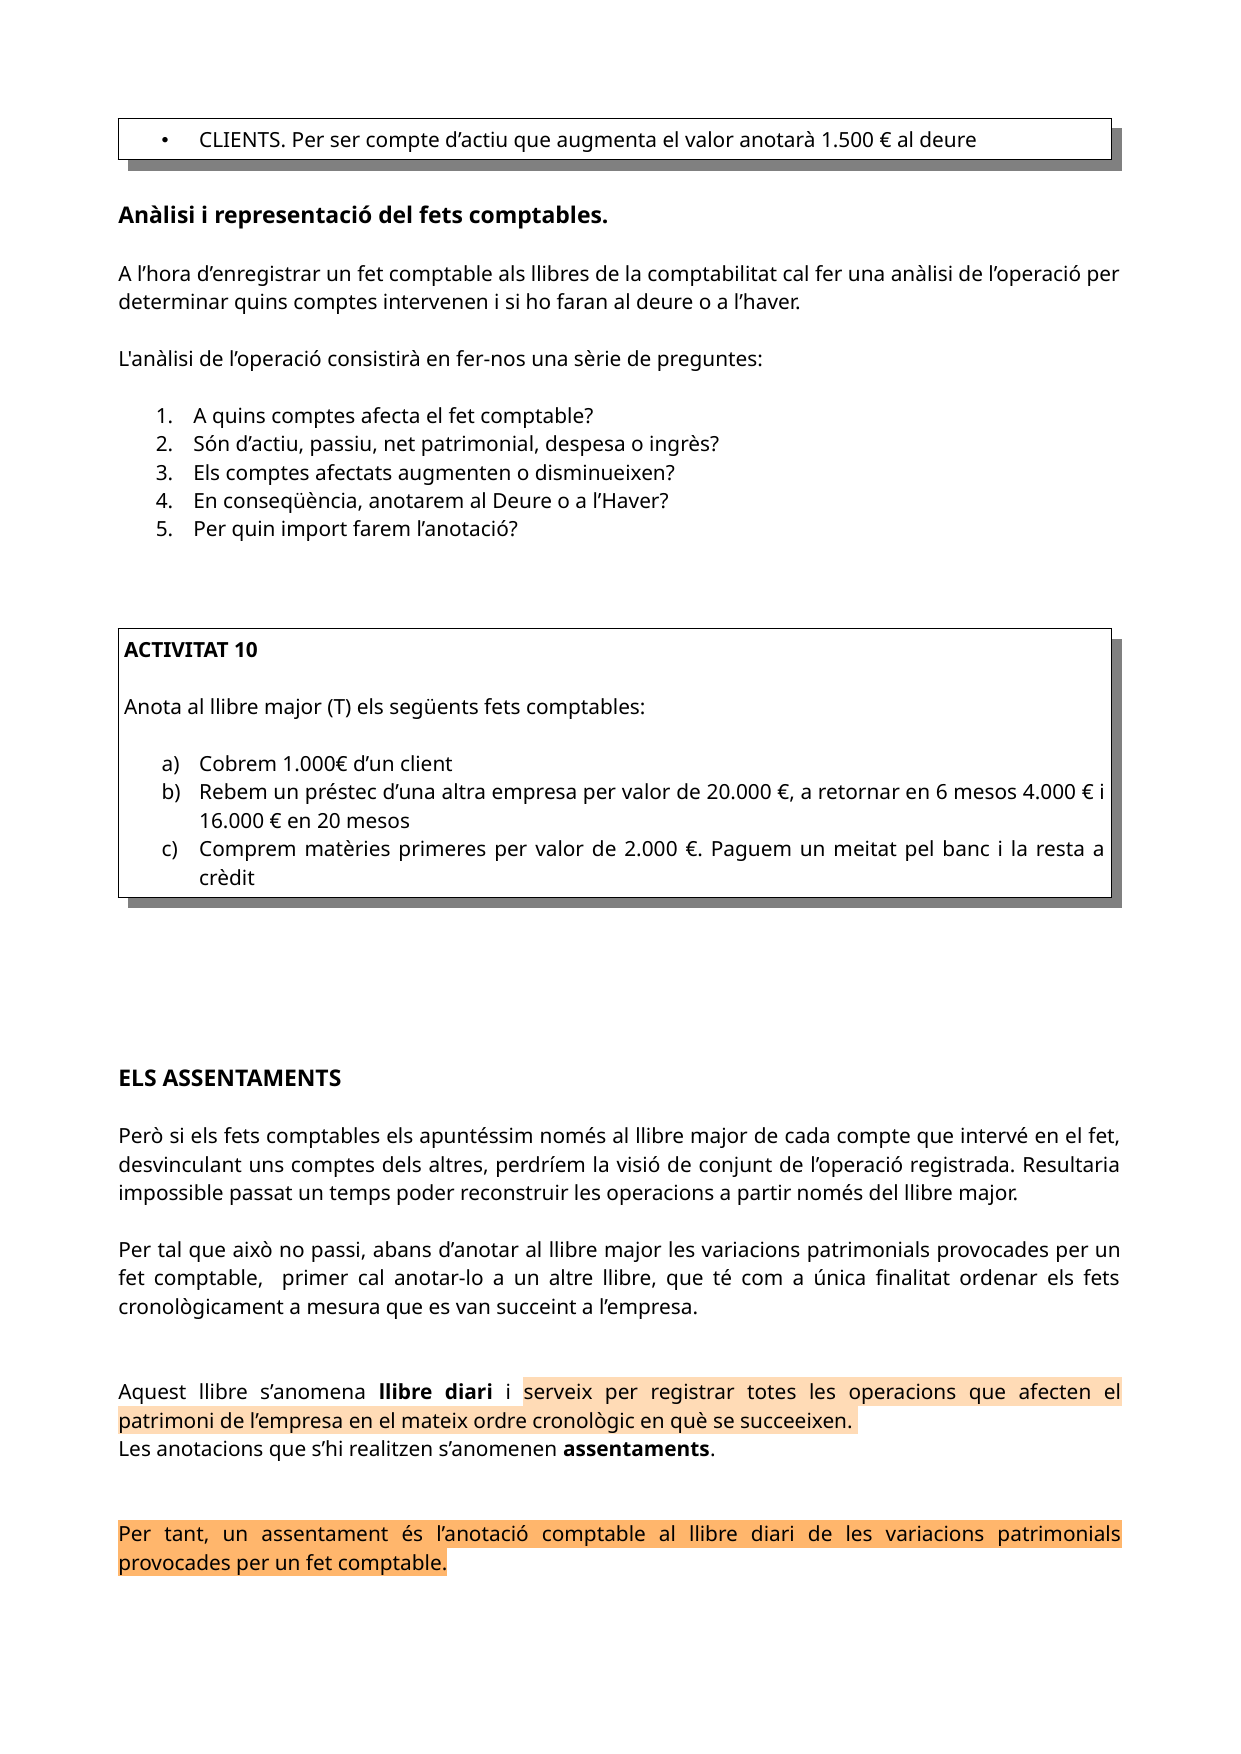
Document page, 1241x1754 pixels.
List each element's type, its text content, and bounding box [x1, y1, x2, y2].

text L'anàlisi de l’operació consistirà en fer-nos una sèrie de preguntes: [118, 344, 1122, 372]
text Aquest llibre s’anomena llibre diari i serveix per registrar totes les operacions que afecten el patrimoni de l’empresa en el mateix ordre cronològic en què se succeeixen. [118, 1377, 1122, 1434]
text Però si els fets comptables els apuntéssim només al llibre major de cada compte que intervé en el fet, desvinculant uns comptes dels altres, perdríem la visió de conjunt de l’operació registrada. Resultaria impossible passat un temps poder reconstruir les operacions a partir només del llibre major. [118, 1121, 1122, 1207]
text Anàlisi i representació del fets comptables. [118, 199, 1122, 230]
list Són d’actiu, passiu, net patrimonial, despesa o ingrès? [156, 429, 1122, 458]
list A quins comptes afecta el fet comptable? [156, 401, 1122, 429]
table_header ACTIVITAT 10 Anota al llibre major (T) els següents fets comptables: Cobrem 1.000€ d’un client Rebem un préstec d’una altra empresa per valor de 20.000 €, a retornar en 6 mesos 4.000 € i 16.000 € en 20 mesos Comprem matèries primeres per valor de 2.000 €. Paguem un meitat pel banc i la resta a crèdit [119, 629, 1111, 897]
text Les anotacions que s’hi realitzen s’anomenen assentaments. [118, 1434, 1122, 1463]
text Per tant, un assentament és l’anotació comptable al llibre diari de les variacions patrimonials provocades per un fet comptable. [118, 1519, 1122, 1576]
text A l’hora d’enregistrar un fet comptable als llibres de la comptabilitat cal fer una anàlisi de l’operació per determinar quins comptes intervenen i si ho faran al deure o a l’haver. [118, 259, 1122, 316]
table_header EXEMPLE1 Si una empresa compra un cotxe valorat en 15.000 € a pagar en 10 mesos intervindran els següents comptes: ELEMENTS DE TRANSPORT. És un compte d’actiu i anotarem els 15.000 € al deure per ser un increment de valor en cotxes PROVEÏDORS D’IMMOBILITZAT A C/T. És un compte de passiu i anotarem els 15.000 € a l’haver per l’increment del deute EXEMPLE 2 Si una empresa ven mercaderies per valor de 2.000 € cobrant 500 € en efectiu i la resta a cobrar a 15 dies intervindran els següents comptes: VENDA DE MERCADERIES. Com és un ingrès anotarà els 2.000 € a l’haver. CAIXA. Per ser compte d’actiu que augmenta el valor de l’efectiu anotarà 500€ al deure CLIENTS. Per ser compte d’actiu que augmenta el valor anotarà 1.500 € al deure [119, 119, 1111, 159]
list En conseqüència, anotarem al Deure o a l’Haver? [156, 486, 1122, 514]
list Per quin import farem l’anotació? [156, 514, 1122, 543]
list Els comptes afectats augmenten o disminueixen? [156, 458, 1122, 486]
text ELS ASSENTAMENTS [118, 1062, 1122, 1093]
text Per tal que això no passi, abans d’anotar al llibre major les variacions patrimonials provocades per un fet comptable, primer cal anotar-lo a un altre llibre, que té com a única finalitat ordenar els fets cronològicament a mesura que es van succeint a l’empresa. [118, 1235, 1122, 1320]
